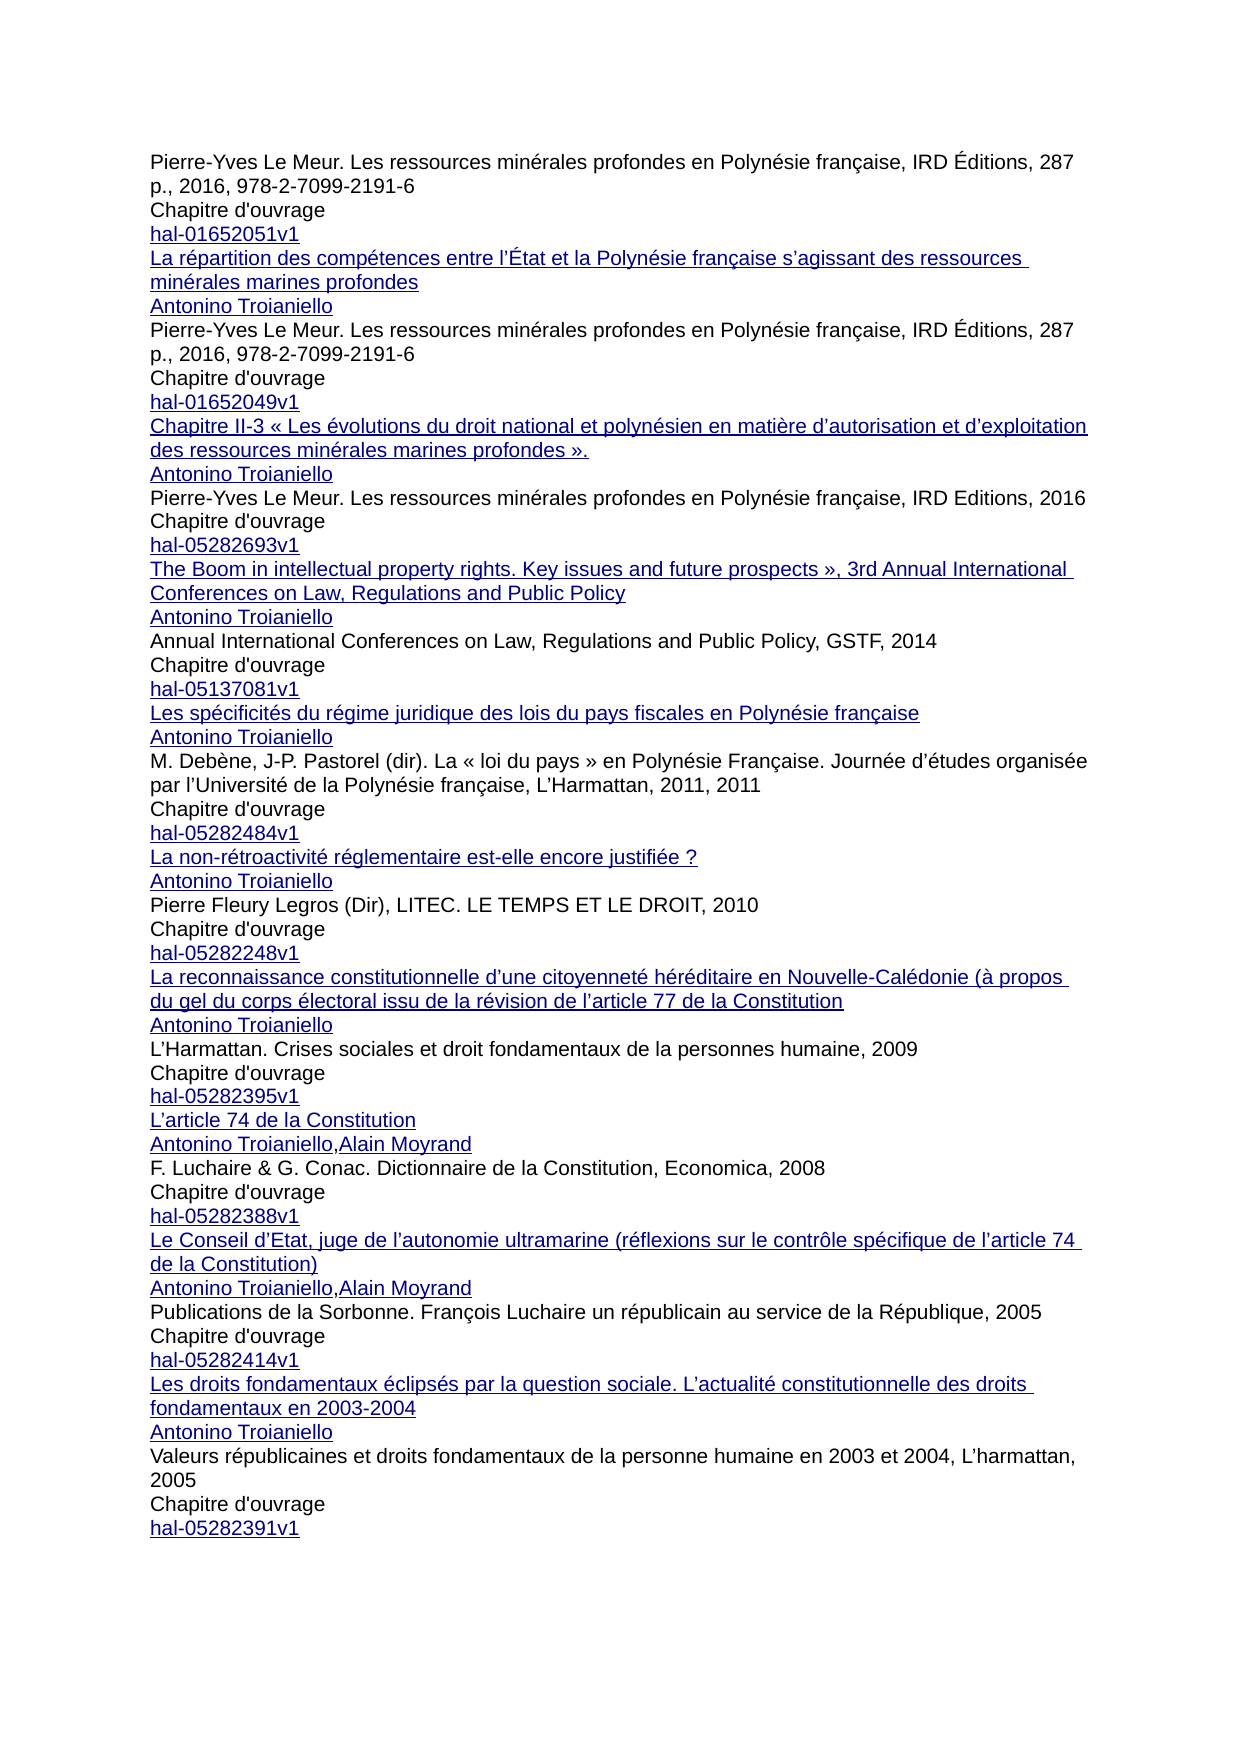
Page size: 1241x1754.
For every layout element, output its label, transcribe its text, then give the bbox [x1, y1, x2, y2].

table_cell The Boom in intellectual property rights. Key issues and future prospects », 3rd Annual International Conferences on Law, Regulations and Public Policy Antonino Troianiello Annual International Conferences on Law, Regulations and Public Policy, GSTF, 2014 Chapitre d'ouvrage hal-05137081v1 [150, 557, 1090, 701]
table_cell Le Conseil d’Etat, juge de l’autonomie ultramarine (réflexions sur le contrôle spécifique de l’article 74 de la Constitution) Antonino Troianiello,Alain Moyrand Publications de la Sorbonne. François Luchaire un républicain au service de la République, 2005 Chapitre d'ouvrage hal-05282414v1 [150, 1228, 1090, 1372]
table_cell L’article 74 de la Constitution Antonino Troianiello,Alain Moyrand F. Luchaire & G. Conac. Dictionnaire de la Constitution, Economica, 2008 Chapitre d'ouvrage hal-05282388v1 [150, 1108, 1090, 1228]
table_cell Pierre-Yves Le Meur. Les ressources minérales profondes en Polynésie française, IRD Éditions, 287 p., 2016, 978-2-7099-2191-6 Chapitre d'ouvrage hal-01652051v1 [150, 150, 1090, 246]
table_cell La non-rétroactivité réglementaire est-elle encore justifiée ? Antonino Troianiello Pierre Fleury Legros (Dir), LITEC. LE TEMPS ET LE DROIT, 2010 Chapitre d'ouvrage hal-05282248v1 [150, 845, 1090, 964]
table_cell La reconnaissance constitutionnelle d’une citoyenneté héréditaire en Nouvelle-Calédonie (à propos du gel du corps électoral issu de la révision de l’article 77 de la Constitution Antonino Troianiello L’Harmattan. Crises sociales et droit fondamentaux de la personnes humaine, 2009 Chapitre d'ouvrage hal-05282395v1 [150, 965, 1090, 1108]
table_cell Les spécificités du régime juridique des lois du pays fiscales en Polynésie française Antonino Troianiello M. Debène, J-P. Pastorel (dir). La « loi du pays » en Polynésie Française. Journée d’études organisée par l’Université de la Polynésie française, L’Harmattan, 2011, 2011 Chapitre d'ouvrage hal-05282484v1 [150, 701, 1090, 845]
table_cell Chapitre II-3 « Les évolutions du droit national et polynésien en matière d’autorisation et d’exploitation des ressources minérales marines profondes ». Antonino Troianiello Pierre-Yves Le Meur. Les ressources minérales profondes en Polynésie française, IRD Editions, 2016 Chapitre d'ouvrage hal-05282693v1 [150, 414, 1090, 557]
table_cell Les droits fondamentaux éclipsés par la question sociale. L’actualité constitutionnelle des droits fondamentaux en 2003-2004 Antonino Troianiello Valeurs républicaines et droits fondamentaux de la personne humaine en 2003 et 2004, L’harmattan, 2005 Chapitre d'ouvrage hal-05282391v1 [150, 1372, 1090, 1539]
table_cell La répartition des compétences entre l’État et la Polynésie française s’agissant des ressources minérales marines profondes Antonino Troianiello Pierre-Yves Le Meur. Les ressources minérales profondes en Polynésie française, IRD Éditions, 287 p., 2016, 978-2-7099-2191-6 Chapitre d'ouvrage hal-01652049v1 [150, 246, 1090, 413]
